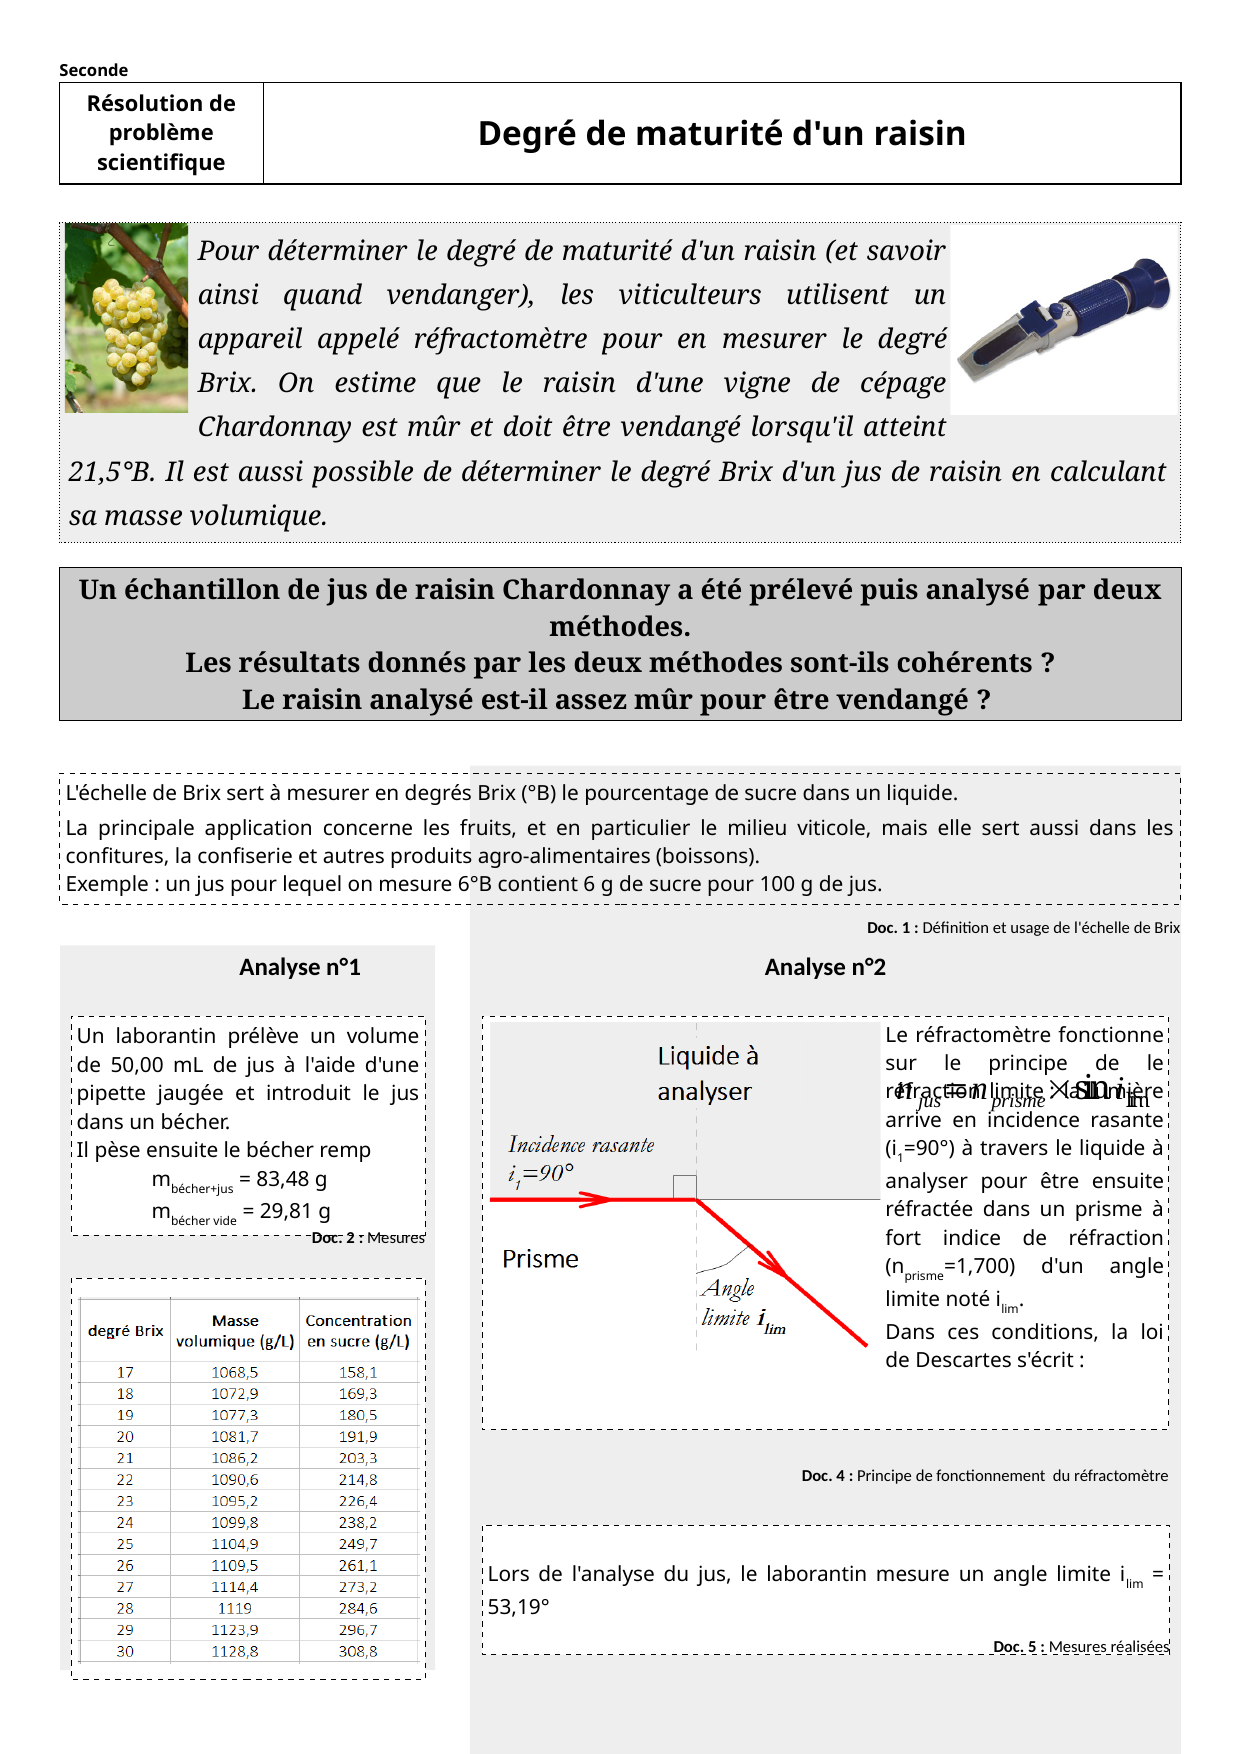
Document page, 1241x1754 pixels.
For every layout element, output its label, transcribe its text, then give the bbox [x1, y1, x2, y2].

table_cell Résolution de problème scientifique [60, 83, 263, 183]
text Les résultats donnés par les deux méthodes sont-ils cohérents ? [60, 641, 1181, 678]
text Un échantillon de jus de raisin Chardonnay a été prélevé puis analysé par deux méthodes. [60, 568, 1181, 641]
picture [77, 1297, 421, 1664]
table_header [258, 59, 263, 82]
picture [64, 223, 189, 413]
text Pour déterminer le degré de maturité d'un raisin (et savoir ainsi quand vendanger), les viticulteurs utilisent un appareil appelé réfractomètre pour en mesurer le degré Brix. On estime que le raisin d'une vigne de cépage Chardonnay est mûr et doit être vendangé lorsqu'il atteint 21,5°B. Il est aussi possible de déterminer le degré Brix d'un jus de raisin en calculant sa masse volumique. [59, 222, 1181, 543]
table_header [263, 59, 696, 82]
picture [484, 1018, 886, 1368]
picture [950, 225, 1178, 415]
table_header Seconde [59, 59, 258, 82]
text Le raisin analysé est-il assez mûr pour être vendangé ? [60, 678, 1181, 720]
table_cell Degré de maturité d'un raisin [264, 83, 1180, 183]
table_header [696, 59, 1181, 82]
